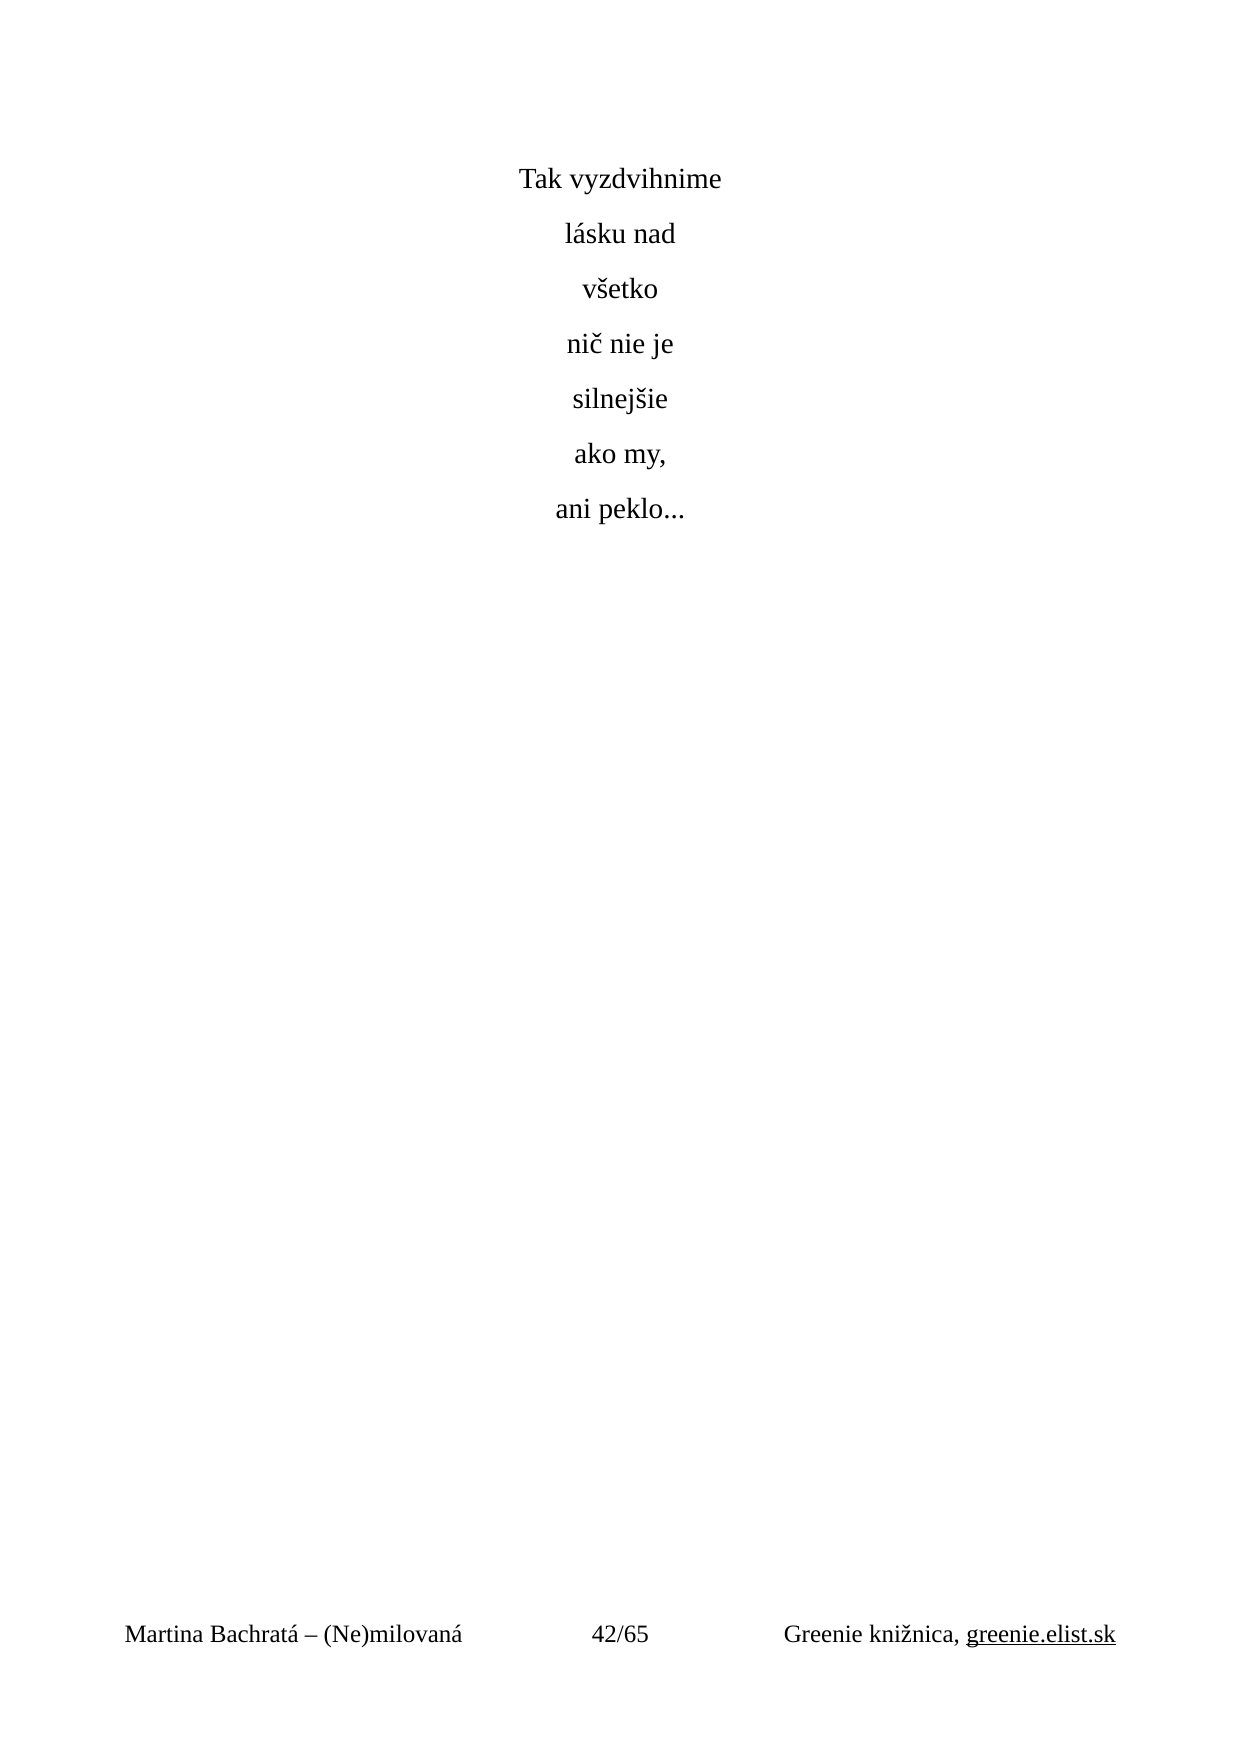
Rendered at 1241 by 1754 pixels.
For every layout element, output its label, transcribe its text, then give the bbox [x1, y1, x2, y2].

text ani peklo... [106, 491, 1134, 525]
text Tak vyzdvihnime [106, 161, 1134, 195]
text ako my, [106, 436, 1134, 470]
text nič nie je [106, 326, 1134, 360]
text silnejšie [106, 381, 1134, 415]
text lásku nad [106, 216, 1134, 250]
text všetko [106, 271, 1134, 305]
